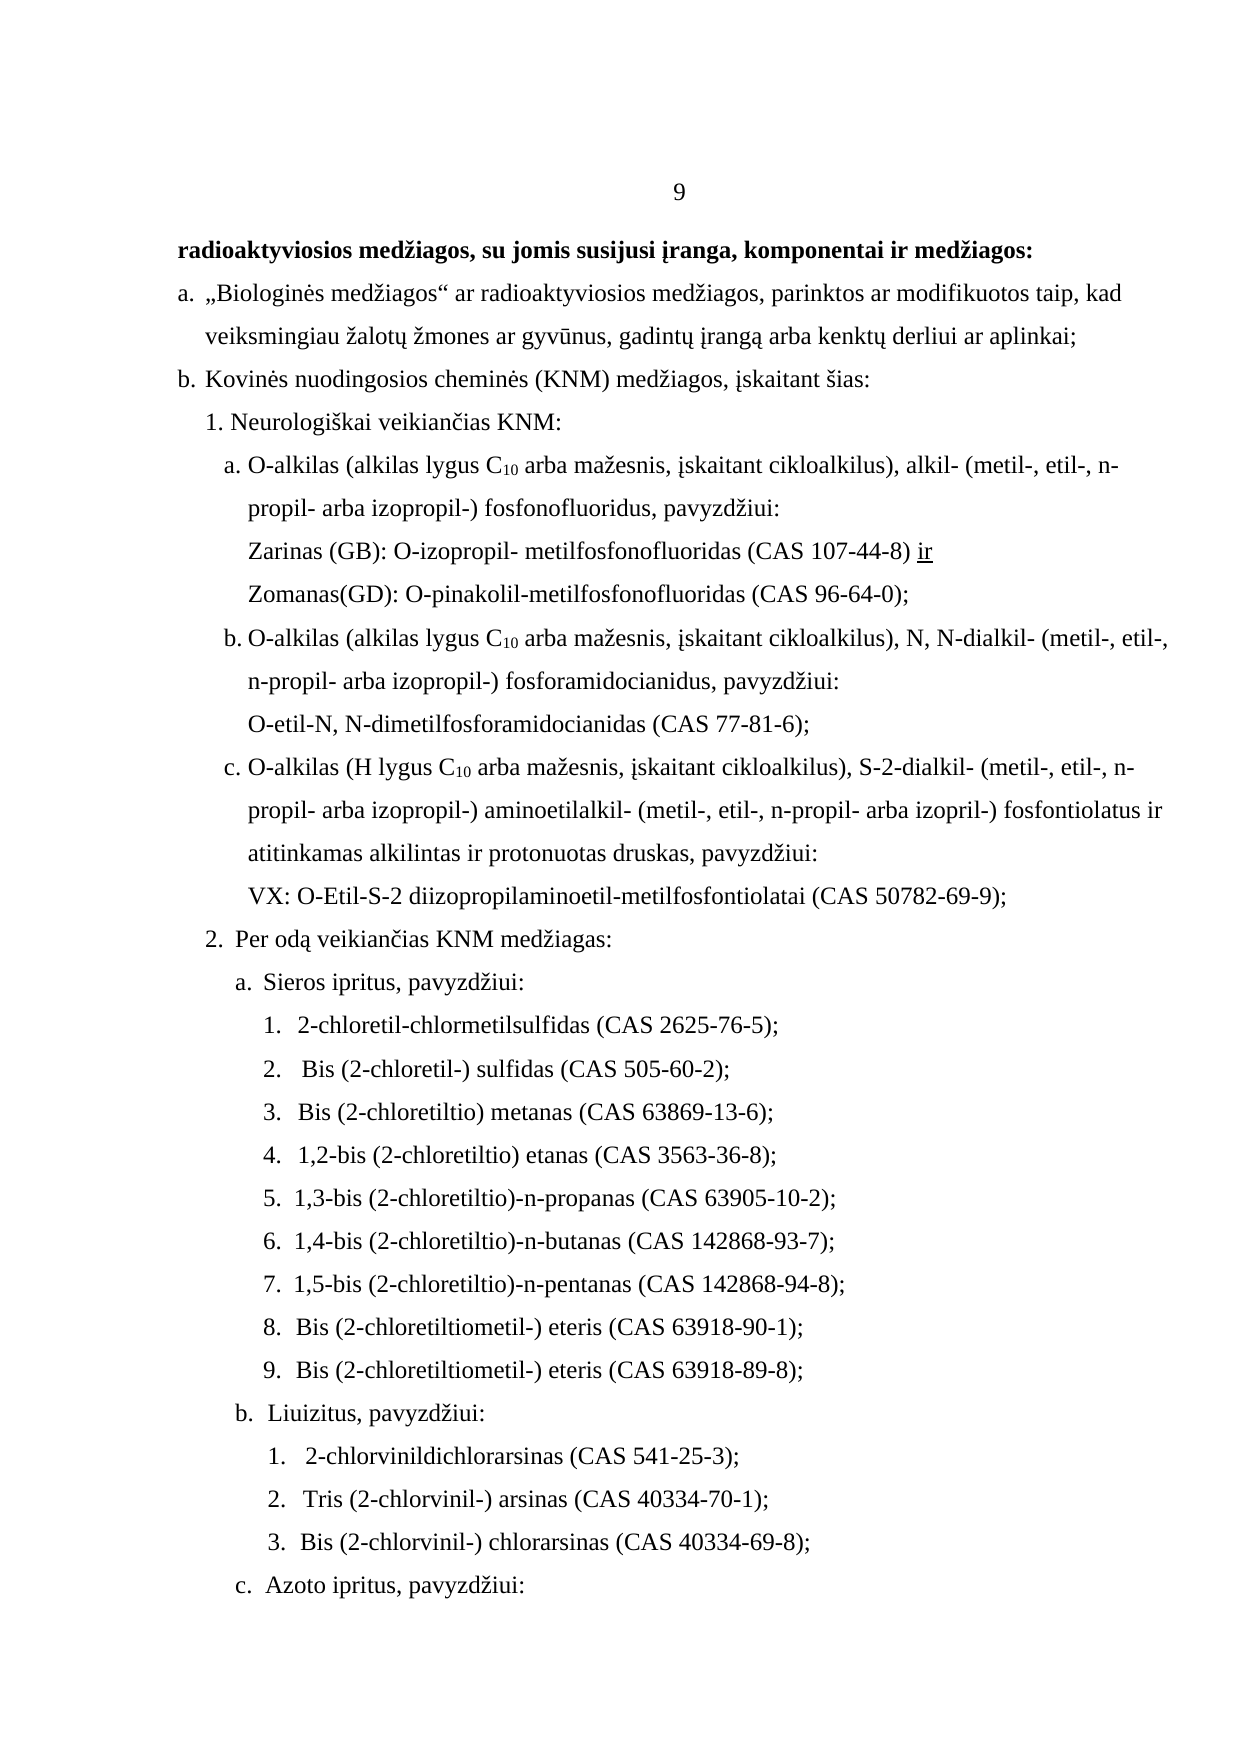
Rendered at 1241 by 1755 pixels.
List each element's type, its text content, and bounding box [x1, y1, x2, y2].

table_header 3. [268, 1527, 300, 1570]
table_header Neurologiškai veikiančias KNM: [224, 407, 1181, 450]
table_header Azoto ipritus, pavyzdžiui: [265, 1570, 1181, 1599]
table_header Kovinės nuodingosios cheminės (KNM) medžiagos, įskaitant šias: [205, 364, 1181, 407]
table_header a. [224, 450, 248, 623]
table_header 1,2-bis (2-chloretiltio) etanas (CAS 3563-36-8); [298, 1140, 1181, 1183]
table_header b. [235, 1398, 267, 1570]
table_header 1,5-bis (2-chloretiltio)-n-pentanas (CAS 142868-94-8); [293, 1269, 1181, 1312]
table_header 2-chlorvinildichlorarsinas (CAS 541-25-3); [305, 1441, 1181, 1484]
table_header 9. [263, 1355, 296, 1398]
table_header 8. [263, 1312, 296, 1355]
text radioaktyviosios medžiagos, su jomis susijusi įranga, komponentai ir medžiagos: [177, 235, 1181, 263]
table_header 1,3-bis (2-chloretiltio)-n-propanas (CAS 63905-10-2); [294, 1183, 1181, 1226]
table_header 1,4-bis (2-chloretiltio)-n-butanas (CAS 142868-93-7); [294, 1226, 1181, 1269]
table_header 2. [205, 924, 235, 1599]
table_header a. [235, 968, 263, 1398]
table_header 2. [263, 1054, 301, 1097]
table_header Tris (2-chlorvinil-) arsinas (CAS 40334-70-1); [303, 1484, 1181, 1527]
table_header Bis (2-chloretiltiometil-) eteris (CAS 63918-90-1); [296, 1312, 1181, 1355]
table_header a. [177, 278, 205, 364]
table_header 6. [263, 1226, 294, 1269]
table_header 3. [263, 1097, 298, 1140]
table_header Liuizitus, pavyzdžiui: [268, 1398, 1181, 1441]
table_header O-alkilas (alkilas lygus C10 arba mažesnis, įskaitant cikloalkilus), alkil- (metil-, etil-, n-propil- arba izopropil-) fosfonofluoridus, pavyzdžiui: Zarinas (GB): O-izopropil- metilfosfonofluoridas (CAS 107-44-8) ir Zomanas(GD): O-pinakolil-metilfosfonofluoridas (CAS 96-64-0); [248, 450, 1181, 623]
table_header Bis (2-chloretiltio) metanas (CAS 63869-13-6); [298, 1097, 1181, 1140]
table_header 5. [263, 1183, 293, 1226]
table_header „Biologinės medžiagos“ ar radioaktyviosios medžiagos, parinktos ar modifikuotos taip, kad veiksmingiau žalotų žmones ar gyvūnus, gadintų įrangą arba kenktų derliui ar aplinkai; [205, 278, 1181, 364]
table_header Sieros ipritus, pavyzdžiui: [263, 968, 1181, 1011]
table_header Per odą veikiančias KNM medžiagas: [235, 924, 1181, 968]
table_header b. [177, 364, 205, 1599]
table_header O-alkilas (H lygus C10 arba mažesnis, įskaitant cikloalkilus), S-2-dialkil- (metil-, etil-, n-propil- arba izopropil-) aminoetilalkil- (metil-, etil-, n-propil- arba izopril-) fosfontiolatus ir atitinkamas alkilintas ir protonuotas druskas, pavyzdžiui: VX: O-Etil-S-2 diizopropilaminoetil-metilfosfontiolatai (CAS 50782-69-9); [248, 752, 1181, 924]
table_header Bis (2-chloretiltiometil-) eteris (CAS 63918-89-8); [296, 1355, 1181, 1398]
table_header 7. [263, 1269, 293, 1312]
table_header c. [235, 1570, 265, 1599]
table_header Bis (2-chloretil-) sulfidas (CAS 505-60-2); [301, 1054, 1181, 1097]
table_header 2. [268, 1484, 303, 1527]
table_header O-alkilas (alkilas lygus C10 arba mažesnis, įskaitant cikloalkilus), N, N-dialkil- (metil-, etil-, n-propil- arba izopropil-) fosforamidocianidus, pavyzdžiui: O-etil-N, N-dimetilfosforamidocianidas (CAS 77-81-6); [248, 623, 1181, 752]
table_header 1. [205, 407, 224, 924]
table_header 2-chloretil-chlormetilsulfidas (CAS 2625-76-5); [297, 1011, 1181, 1054]
table_header c. [224, 752, 248, 924]
table_header 1. [263, 1011, 297, 1054]
table_header b. [224, 623, 248, 752]
table_header 1. [268, 1441, 305, 1484]
table_header 4. [263, 1140, 297, 1183]
table_header Bis (2-chlorvinil-) chlorarsinas (CAS 40334-69-8); [300, 1527, 1181, 1570]
